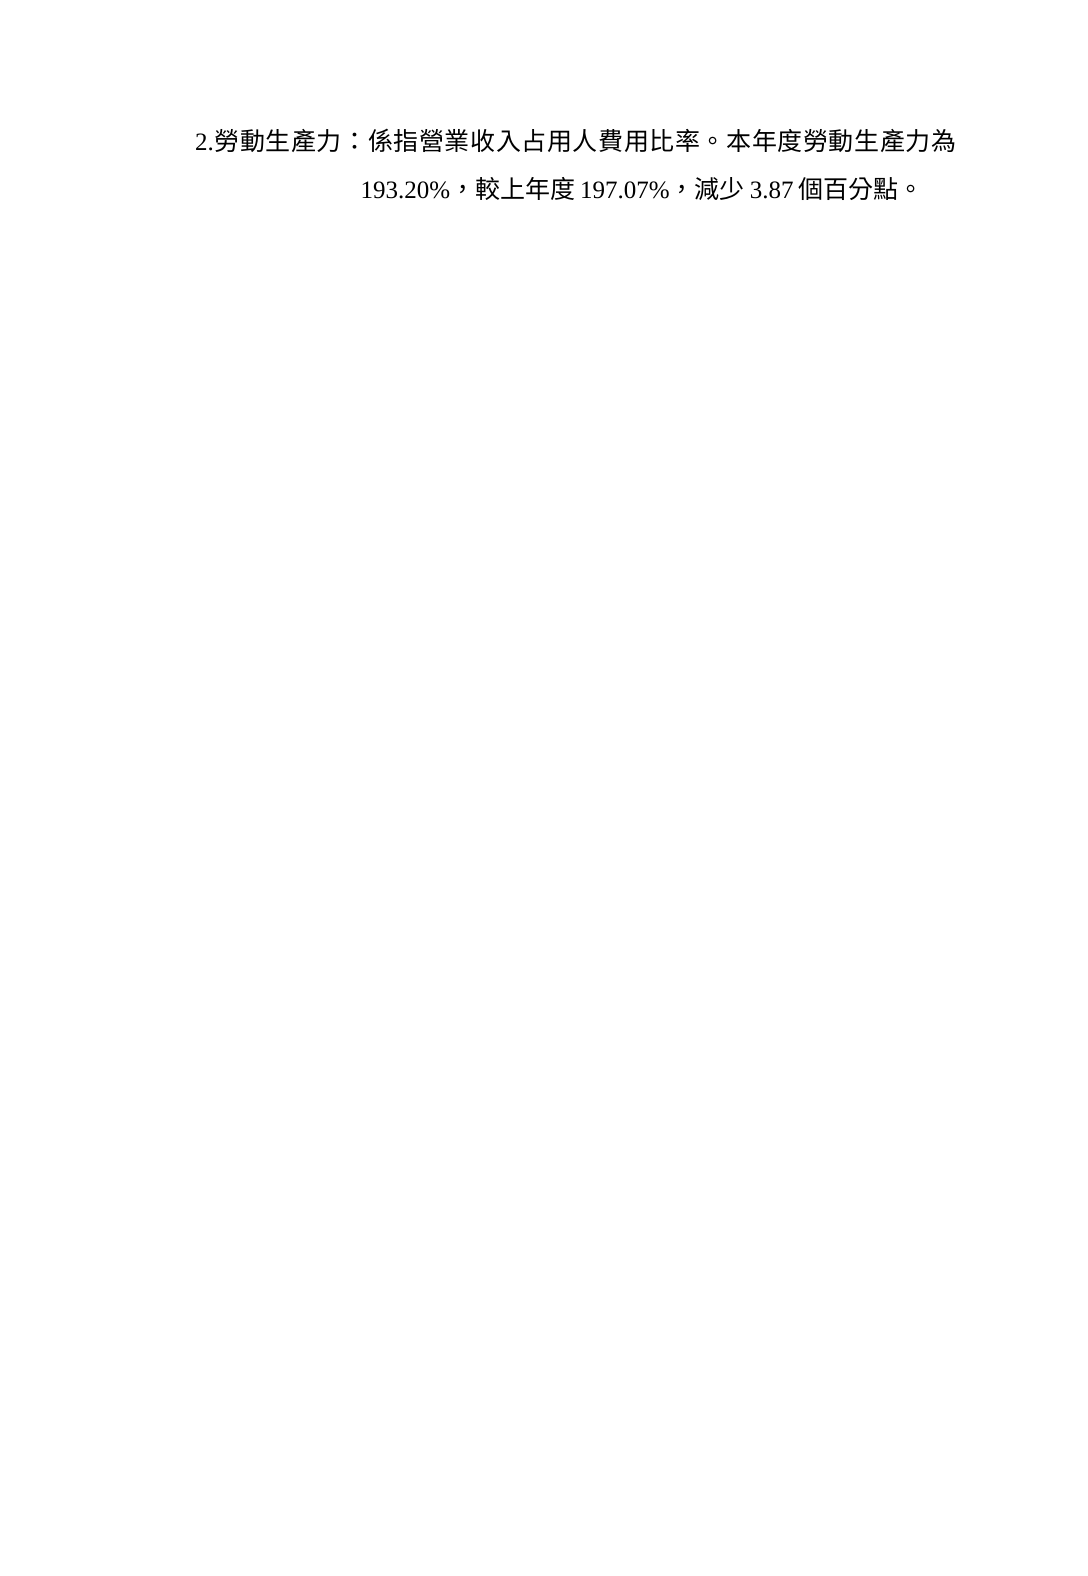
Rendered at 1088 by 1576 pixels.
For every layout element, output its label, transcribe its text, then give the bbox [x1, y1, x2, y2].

text 2.勞動生產力：係指營業收入占用人費用比率。本年度勞動生產力為193.20%，較上年度197.07%，減少3.87個百分點。 [195, 112, 957, 208]
